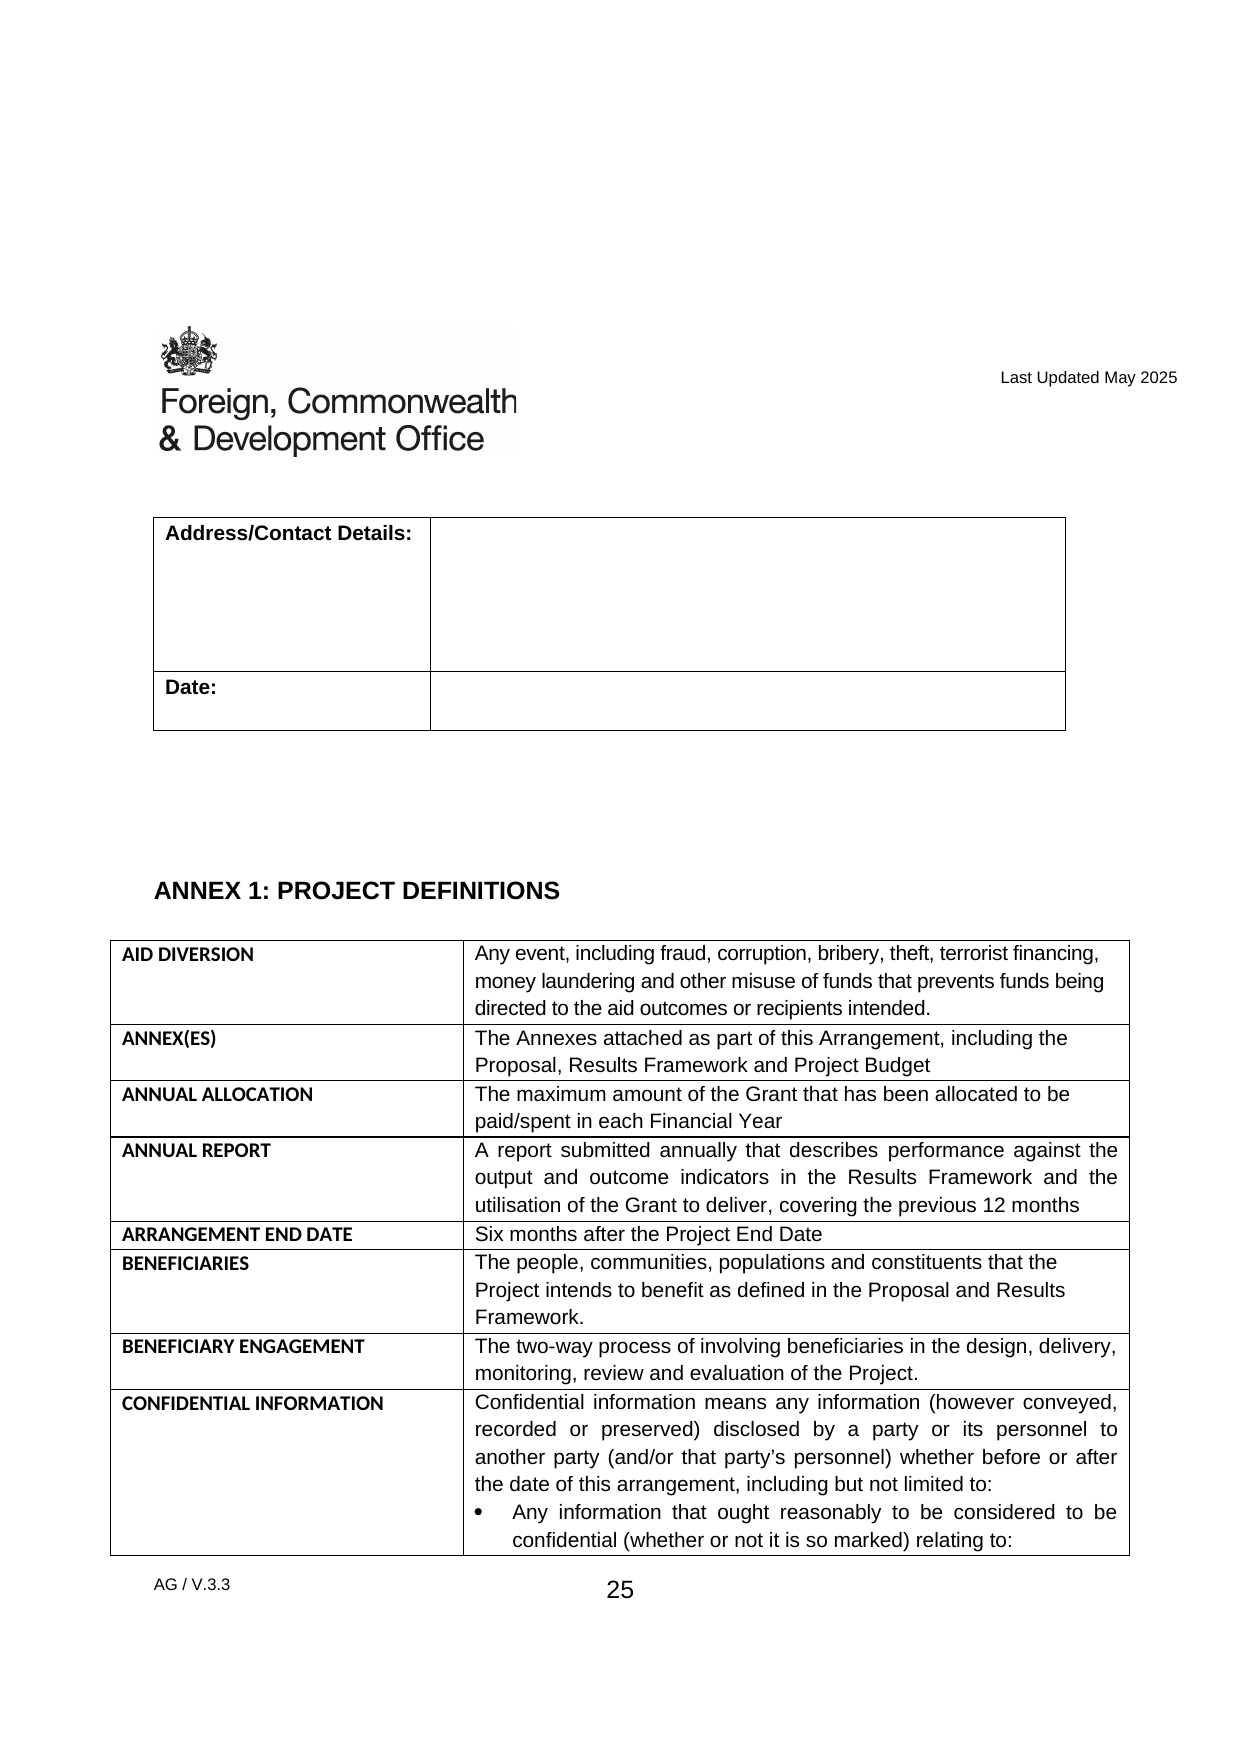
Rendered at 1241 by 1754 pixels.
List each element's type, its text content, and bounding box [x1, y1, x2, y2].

table_cell The maximum amount of the Grant that has been allocated to be paid/spent in each Financial Year [464, 1081, 1129, 1136]
table_cell [431, 672, 1065, 730]
table_cell Address/Contact Details: [154, 518, 430, 671]
table_cell The two-way process of involving beneficiaries in the design, delivery, monitoring, review and evaluation of the Project. [464, 1334, 1129, 1389]
subtitle ANNEX 1: PROJECT DEFINITIONS [153, 876, 1087, 905]
table_cell The Annexes attached as part of this Arrangement, including the Proposal, Results Framework and Project Budget [464, 1025, 1129, 1080]
table_cell Six months after the Project End Date [464, 1222, 1129, 1249]
table_header AID DIVERSION [111, 941, 463, 1024]
table_cell The people, communities, populations and constituents that the Project intends to benefit as defined in the Proposal and Results Framework. [464, 1250, 1129, 1333]
table_cell ANNUAL REPORT [111, 1138, 463, 1221]
table_cell Date: [154, 672, 430, 730]
table_cell BENEFICIARY ENGAGEMENT [111, 1334, 463, 1389]
table_cell BENEFICIARIES [111, 1250, 463, 1333]
table_cell Confidential information means any information (however conveyed, recorded or preserved) disclosed by a party or its personnel to another party (and/or that party’s personnel) whether before or after the date of this arrangement, including but not limited to: Any information that ought reasonably to be considered to be confidential (whether or not it is so marked) relating to: the business, affairs, customers, clients, suppliers or plans of the disclosing party; and the operations, processes, product information, know-how, designs, trade secrets or software of the disclosing party; and Any information developed by the parties in the course of delivering the project The FCDO’s Personal Data; Any information derived from any of the above. Confidential information shall not include information which: Was public knowledge at the time of disclosure (otherwise than by breach of the confidentiality section of these conditions); Was in the possession of the receiving party, without restriction as to its disclosure, before receiving it from the disclosing party; Is received from a third party (who lawfully acquired it) without restriction as to its disclosure; or Is independently developed without access to the confidential information. [464, 1390, 1129, 1555]
table_cell ARRANGEMENT END DATE [111, 1222, 463, 1249]
table_cell ANNUAL ALLOCATION [111, 1081, 463, 1136]
table_cell [431, 518, 1065, 671]
table_cell A report submitted annually that describes performance against the output and outcome indicators in the Results Framework and the utilisation of the Grant to deliver, covering the previous 12 months [464, 1138, 1129, 1221]
table_cell CONFIDENTIAL INFORMATION [111, 1390, 463, 1555]
table_cell ANNEX(ES) [111, 1025, 463, 1080]
table_header Any event, including fraud, corruption, bribery, theft, terrorist financing, money laundering and other misuse of funds that prevents funds being directed to the aid outcomes or recipients intended. [464, 941, 1129, 1024]
